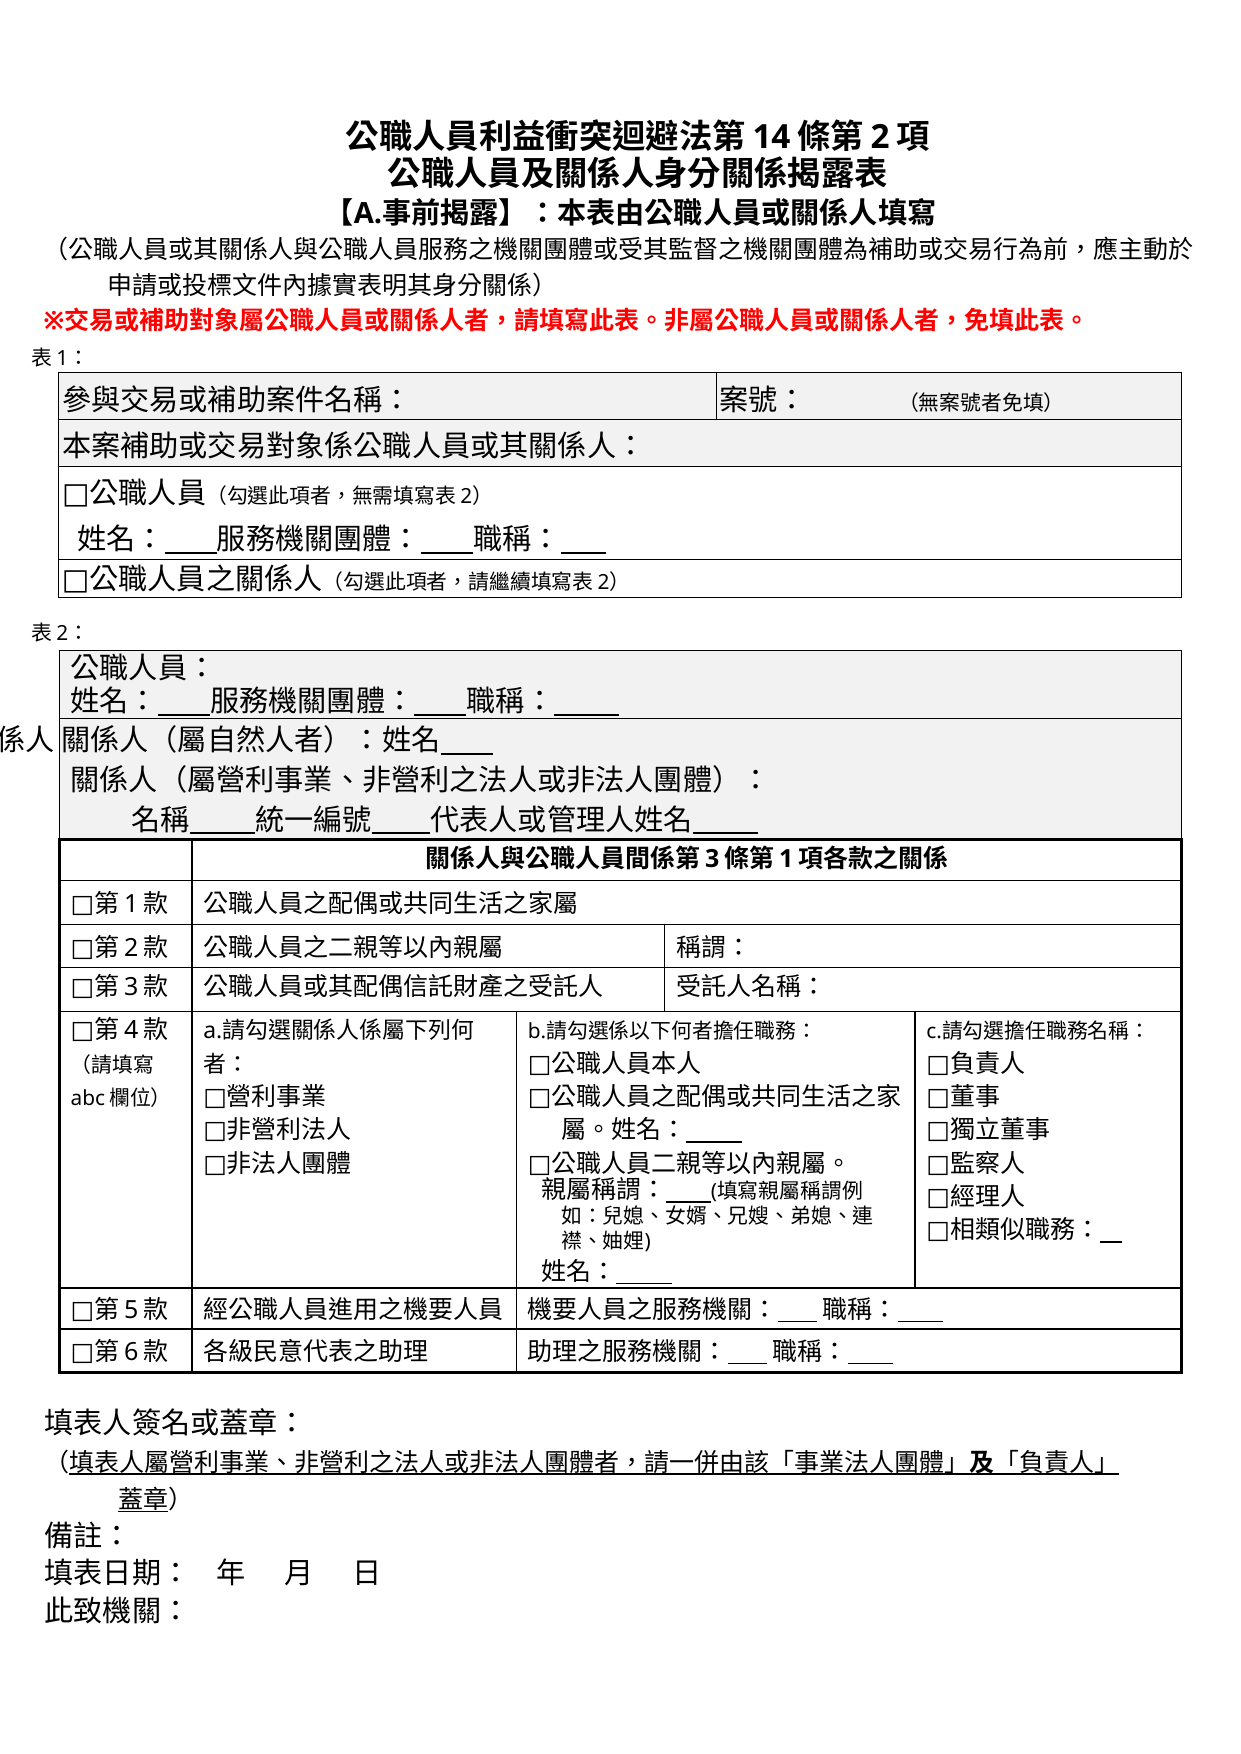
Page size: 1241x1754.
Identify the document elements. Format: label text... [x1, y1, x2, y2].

table_header 公職人員： 姓名： 服務機關團體： 職稱： [60, 651, 1181, 718]
list ※交易或補助對象屬公職人員或關係人者，請填寫此表。非屬公職人員或關係人者，免填此表。 [43, 301, 1196, 337]
text （填表人屬營利事業、非營利之法人或非法人團體者，請一併由該「事業法人團體」及「負責人」蓋章） [44, 1441, 1122, 1516]
table_cell 公職人員之配偶或共同生活之家屬 [193, 881, 1180, 923]
table_cell 各級民意代表之助理 [193, 1330, 516, 1371]
table_cell 關係人與公職人員間係第3條第1項各款之關係 [193, 841, 1180, 879]
table_cell 經公職人員進用之機要人員 [193, 1289, 516, 1328]
text 填表人簽名或蓋章： [44, 1403, 1122, 1441]
table_cell □第2款 [61, 925, 191, 967]
text 備註： [44, 1516, 1122, 1553]
text 表2： [15, 598, 1122, 650]
table_cell b.請勾選係以下何者擔任職務： □公職人員本人 □公職人員之配偶或共同生活之家屬。姓名： □公職人員二親等以內親屬。 親屬稱謂： (填寫親屬稱謂例如：兒媳、女婿、兄嫂、弟媳、連襟、妯娌) 姓名： [517, 1012, 914, 1287]
table_header 參與交易或補助案件名稱： [59, 373, 716, 419]
table_cell 稱謂： [665, 925, 1180, 967]
table_cell □公職人員（勾選此項者，無需填寫表2） 姓名： 服務機關團體： 職稱： [59, 467, 1181, 559]
table_cell □第5款 [61, 1289, 191, 1328]
table_cell 機要人員之服務機關： 職稱： [517, 1289, 1180, 1328]
table_cell c.請勾選擔任職務名稱： □負責人 □董事 □獨立董事 □監察人 □經理人 □相類似職務： [916, 1012, 1180, 1287]
table_header 案號： （無案號者免填） [717, 373, 1181, 419]
text 填表日期： 年 月 日 [44, 1553, 1122, 1591]
table_cell 本案補助或交易對象係公職人員或其關係人： [59, 420, 1181, 466]
table_cell □第3款 [61, 968, 191, 1011]
table_cell a.請勾選關係人係屬下列何者： □營利事業 □非營利法人 □非法人團體 [193, 1012, 516, 1287]
text 此致機關： [44, 1591, 1122, 1628]
table_cell 助理之服務機關： 職稱： [517, 1330, 1180, 1371]
table_cell □第1款 [61, 881, 191, 923]
table_cell □第4款 （請填寫abc欄位） [61, 1012, 191, 1287]
text 表1： [15, 337, 1201, 372]
list （公職人員或其關係人與公職人員服務之機關團體或受其監督之機關團體為補助或交易行為前，應主動於申請或投標文件內據實表明其身分關係） [43, 231, 1196, 301]
text 公職人員利益衝突迴避法第14條第2項 [15, 118, 1240, 156]
table_cell [61, 841, 191, 879]
table_cell 受託人名稱： [665, 968, 1180, 1011]
table_cell 公職人員之二親等以內親屬 [193, 925, 664, 967]
table_cell 關係人 關係人（屬自然人者）：姓名 關係人（屬營利事業、非營利之法人或非法人團體）： 名稱 統一編號 代表人或管理人姓名 [60, 719, 1181, 838]
table_cell □第6款 [61, 1330, 191, 1371]
text 公職人員及關係人身分關係揭露表 [15, 156, 1240, 193]
table_cell □公職人員之關係人（勾選此項者，請繼續填寫表2） [59, 560, 1181, 597]
text 【A.事前揭露】：本表由公職人員或關係人填寫 [15, 193, 1240, 231]
table_cell 公職人員或其配偶信託財產之受託人 [193, 968, 664, 1011]
